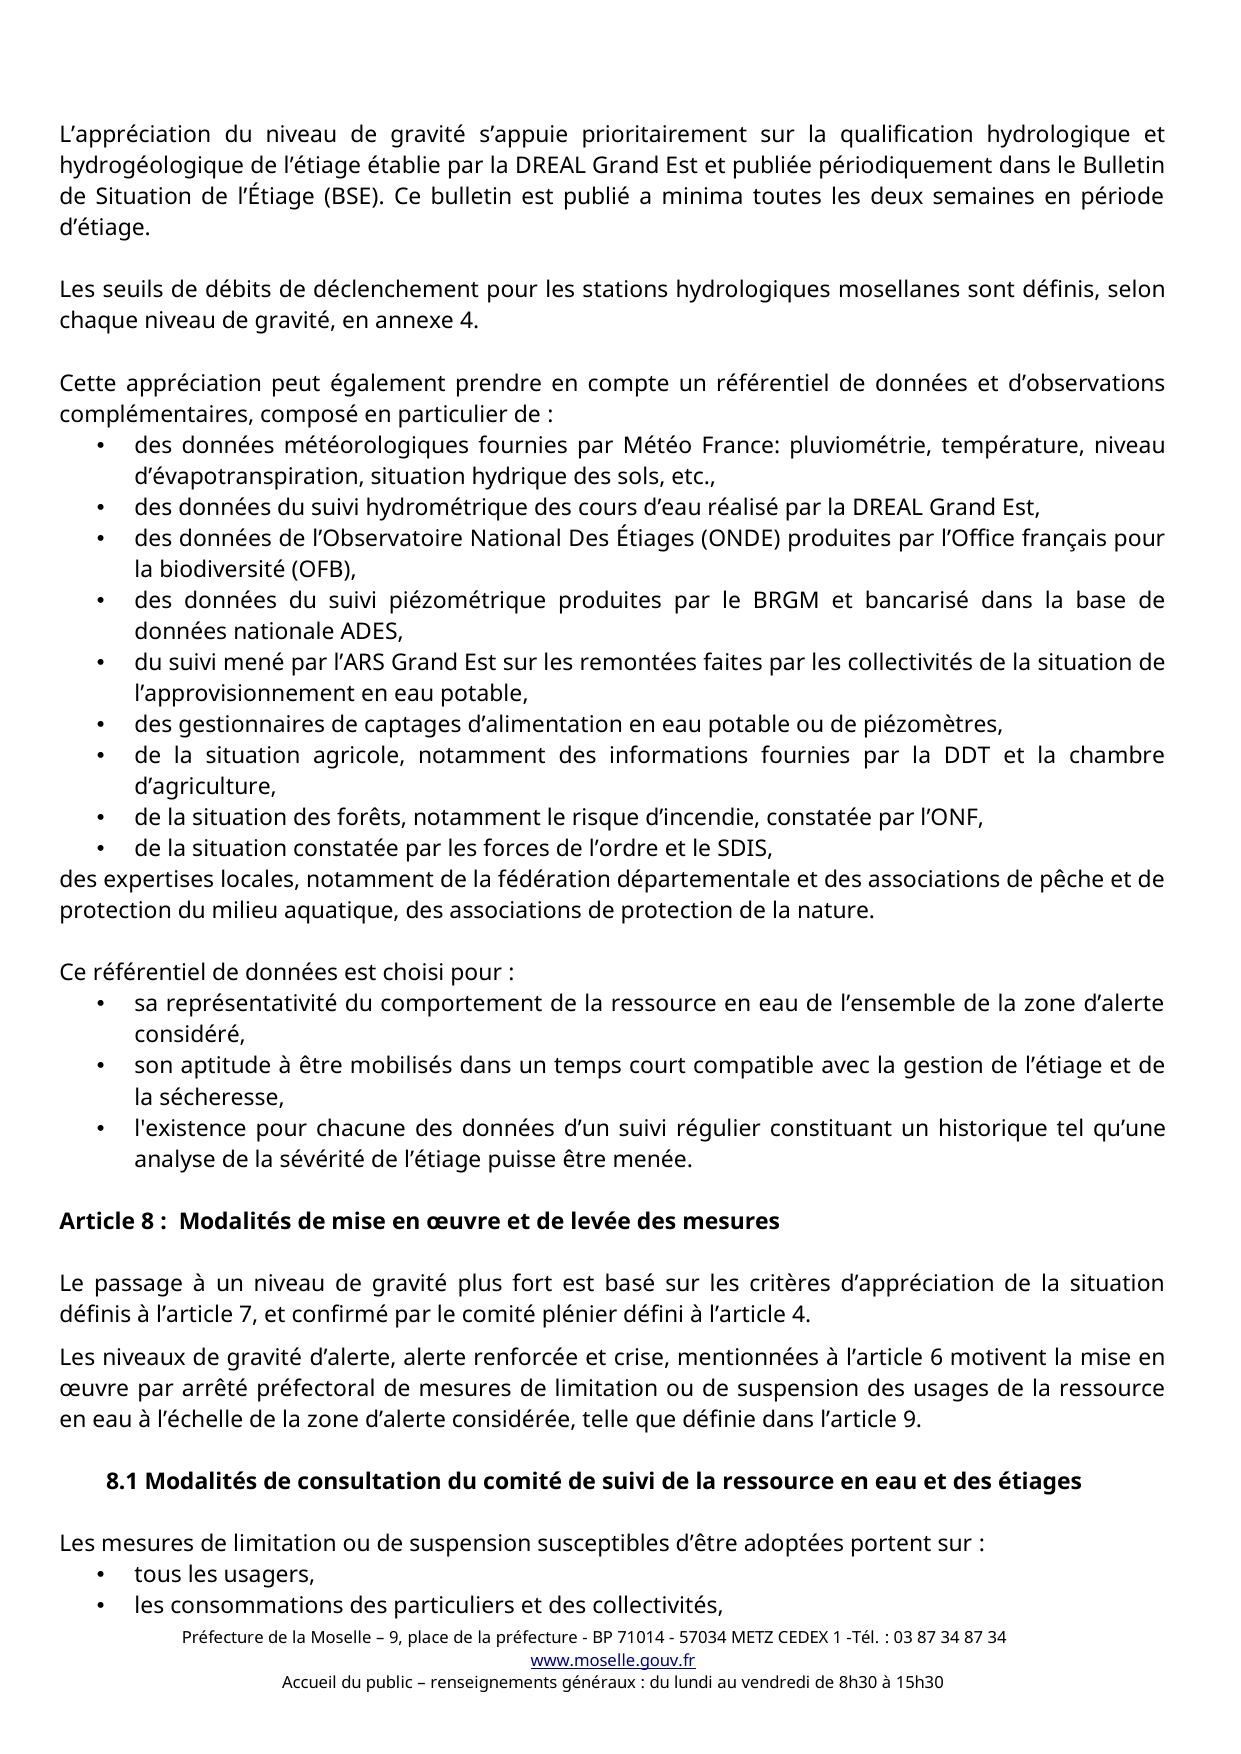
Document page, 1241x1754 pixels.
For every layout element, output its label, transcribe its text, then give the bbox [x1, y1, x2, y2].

text Les seuils de débits de déclenchement pour les stations hydrologiques mosellanes sont définis, selon chaque niveau de gravité, en annexe 4. [59, 273, 1167, 335]
text 8.1 Modalités de consultation du comité de suivi de la ressource en eau et des étiages [59, 1465, 1167, 1496]
list sa représentativité du comportement de la ressource en eau de l’ensemble de la zone d’alerte considéré, [97, 987, 1167, 1049]
list tous les usagers, [97, 1558, 1167, 1589]
text Les mesures de limitation ou de suspension susceptibles d’être adoptées portent sur : [59, 1527, 1167, 1558]
text Les niveaux de gravité d’alerte, alerte renforcée et crise, mentionnées à l’article 6 motivent la mise en œuvre par arrêté préfectoral de mesures de limitation ou de suspension des usages de la ressource en eau à l’échelle de la zone d’alerte considérée, telle que définie dans l’article 9. [59, 1341, 1167, 1434]
list des gestionnaires de captages d’alimentation en eau potable ou de piézomètres, [97, 708, 1167, 739]
text des expertises locales, notamment de la fédération départementale et des associations de pêche et de protection du milieu aquatique, des associations de protection de la nature. [59, 863, 1167, 925]
list des données de l’Observatoire National Des Étiages (ONDE) produites par l’Office français pour la biodiversité (OFB), [97, 522, 1167, 584]
text Le passage à un niveau de gravité plus fort est basé sur les critères d’appréciation de la situation définis à l’article 7, et confirmé par le comité plénier défini à l’article 4. [59, 1267, 1167, 1329]
text Ce référentiel de données est choisi pour : [59, 956, 1167, 987]
list l'existence pour chacune des données d’un suivi régulier constituant un historique tel qu’une analyse de la sévérité de l’étiage puisse être menée. [97, 1111, 1167, 1173]
text Cette appréciation peut également prendre en compte un référentiel de données et d’observations complémentaires, composé en particulier de : [59, 366, 1167, 428]
list des données du suivi hydrométrique des cours d’eau réalisé par la DREAL Grand Est, [97, 491, 1167, 522]
list du suivi mené par l’ARS Grand Est sur les remontées faites par les collectivités de la situation de l’approvisionnement en eau potable, [97, 646, 1167, 708]
list son aptitude à être mobilisés dans un temps court compatible avec la gestion de l’étiage et de la sécheresse, [97, 1049, 1167, 1111]
list les consommations des particuliers et des collectivités, [97, 1589, 1167, 1620]
list de la situation des forêts, notamment le risque d’incendie, constatée par l’ONF, [97, 801, 1167, 832]
list de la situation constatée par les forces de l’ordre et le SDIS, [97, 832, 1167, 863]
list Modalités de mise en œuvre et de levée des mesures [59, 1204, 1167, 1236]
list des données du suivi piézométrique produites par le BRGM et bancarisé dans la base de données nationale ADES, [97, 584, 1167, 646]
list des données météorologiques fournies par Météo France: pluviométrie, température, niveau d’évapotranspiration, situation hydrique des sols, etc., [97, 428, 1167, 491]
list de la situation agricole, notamment des informations fournies par la DDT et la chambre d’agriculture, [97, 739, 1167, 801]
text L’appréciation du niveau de gravité s’appuie prioritairement sur la qualification hydrologique et hydrogéologique de l’étiage établie par la DREAL Grand Est et publiée périodiquement dans le Bulletin de Situation de l’Étiage (BSE). Ce bulletin est publié a minima toutes les deux semaines en période d’étiage. [59, 118, 1167, 242]
